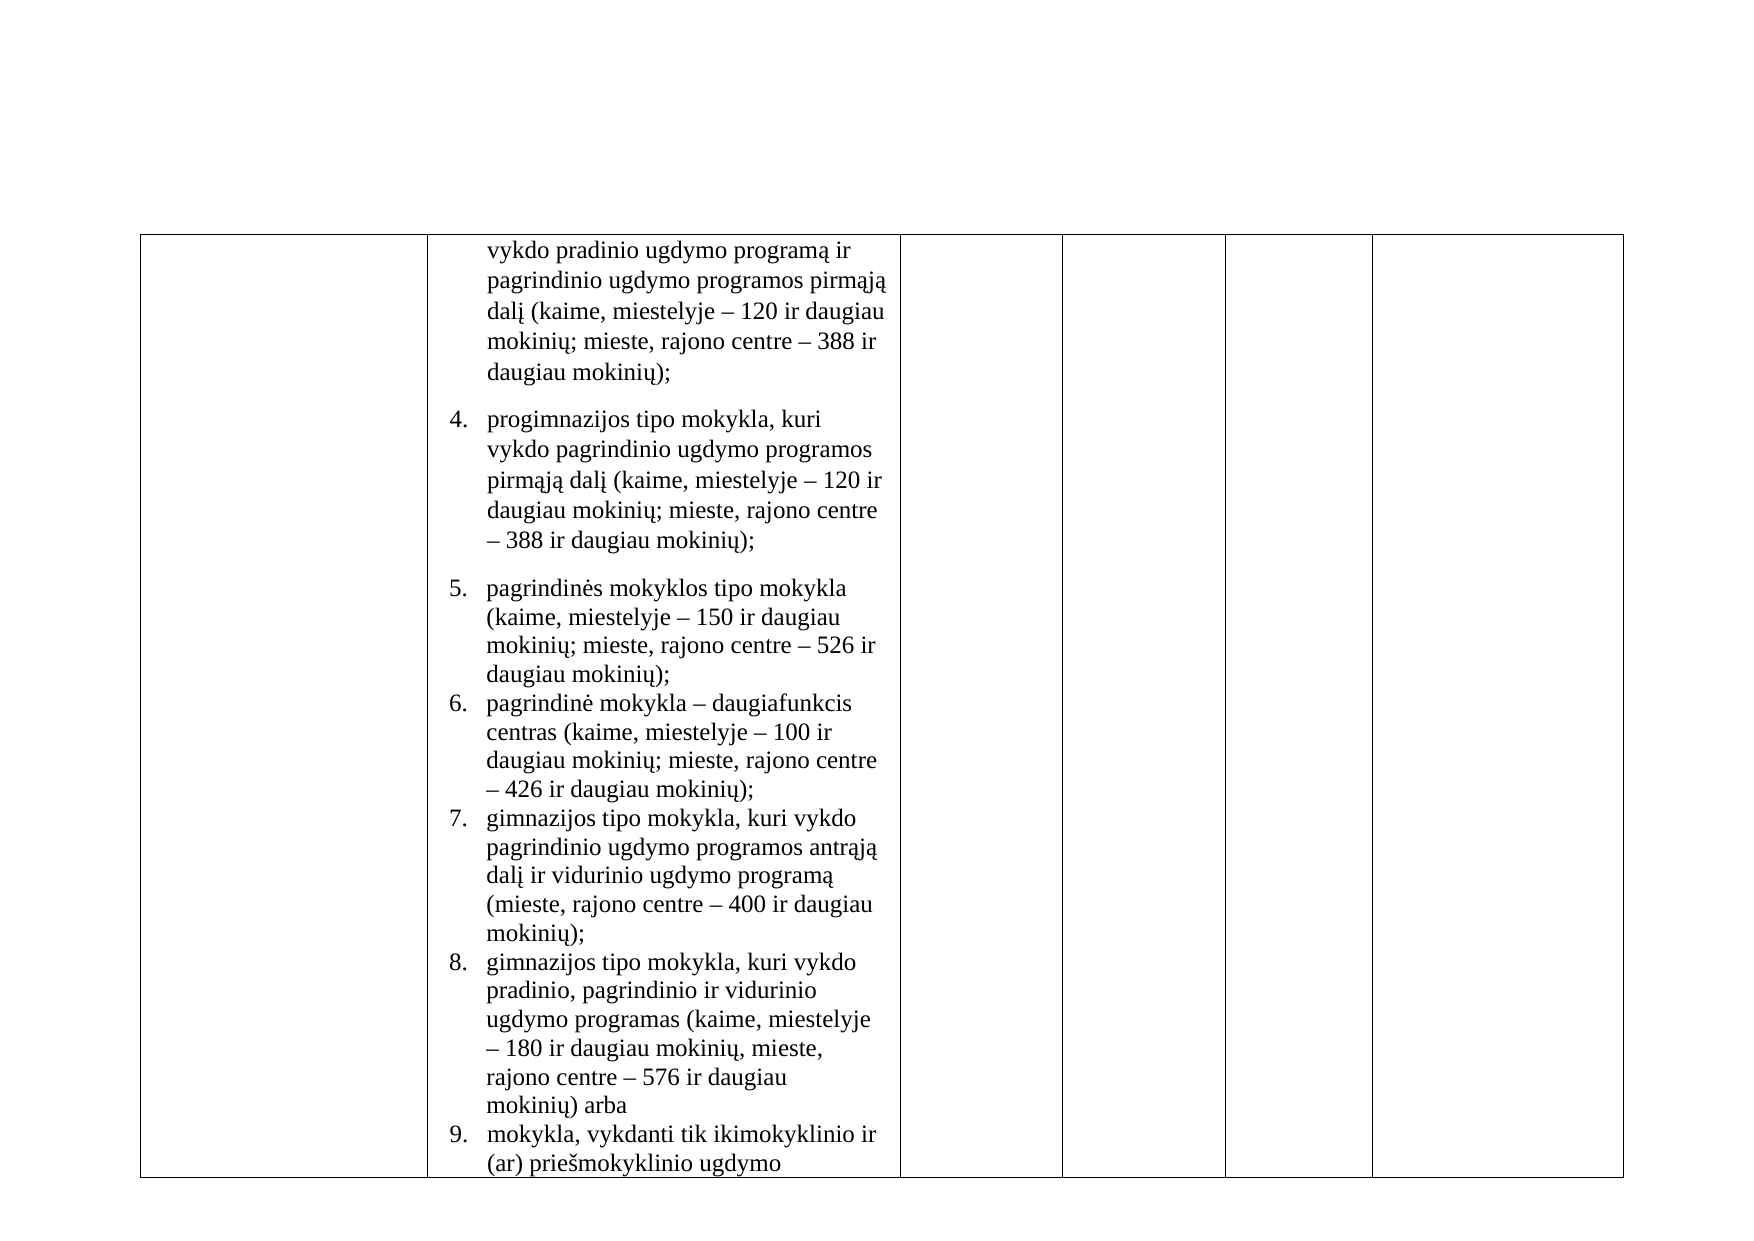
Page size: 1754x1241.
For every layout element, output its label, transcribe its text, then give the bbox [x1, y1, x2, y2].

table_cell vykdo pradinio ugdymo programą ir pagrindinio ugdymo programos pirmąją dalį (kaime, miestelyje – 120 ir daugiau mokinių; mieste, rajono centre – 388 ir daugiau mokinių); 4. progimnazijos tipo mokykla, kuri vykdo pagrindinio ugdymo programos pirmąją dalį (kaime, miestelyje – 120 ir daugiau mokinių; mieste, rajono centre – 388 ir daugiau mokinių); 5. pagrindinės mokyklos tipo mokykla (kaime, miestelyje – 150 ir daugiau mokinių; mieste, rajono centre – 526 ir daugiau mokinių); 6. pagrindinė mokykla – daugiafunkcis centras (kaime, miestelyje – 100 ir daugiau mokinių; mieste, rajono centre – 426 ir daugiau mokinių); 7. gimnazijos tipo mokykla, kuri vykdo pagrindinio ugdymo programos antrąją dalį ir vidurinio ugdymo programą (mieste, rajono centre – 400 ir daugiau mokinių); 8. gimnazijos tipo mokykla, kuri vykdo pradinio, pagrindinio ir vidurinio ugdymo programas (kaime, miestelyje – 180 ir daugiau mokinių, mieste, rajono centre – 576 ir daugiau mokinių) arba 9. mokykla, vykdanti tik ikimokyklinio ir (ar) priešmokyklinio ugdymo [428, 235, 900, 1177]
table_cell [141, 235, 427, 1177]
table_cell [901, 235, 1062, 1177]
table_cell [1226, 235, 1372, 1177]
table_cell [1063, 235, 1225, 1177]
table_header [129, 234, 140, 1178]
table_cell [1373, 235, 1623, 1177]
table_header [1624, 234, 1686, 1178]
